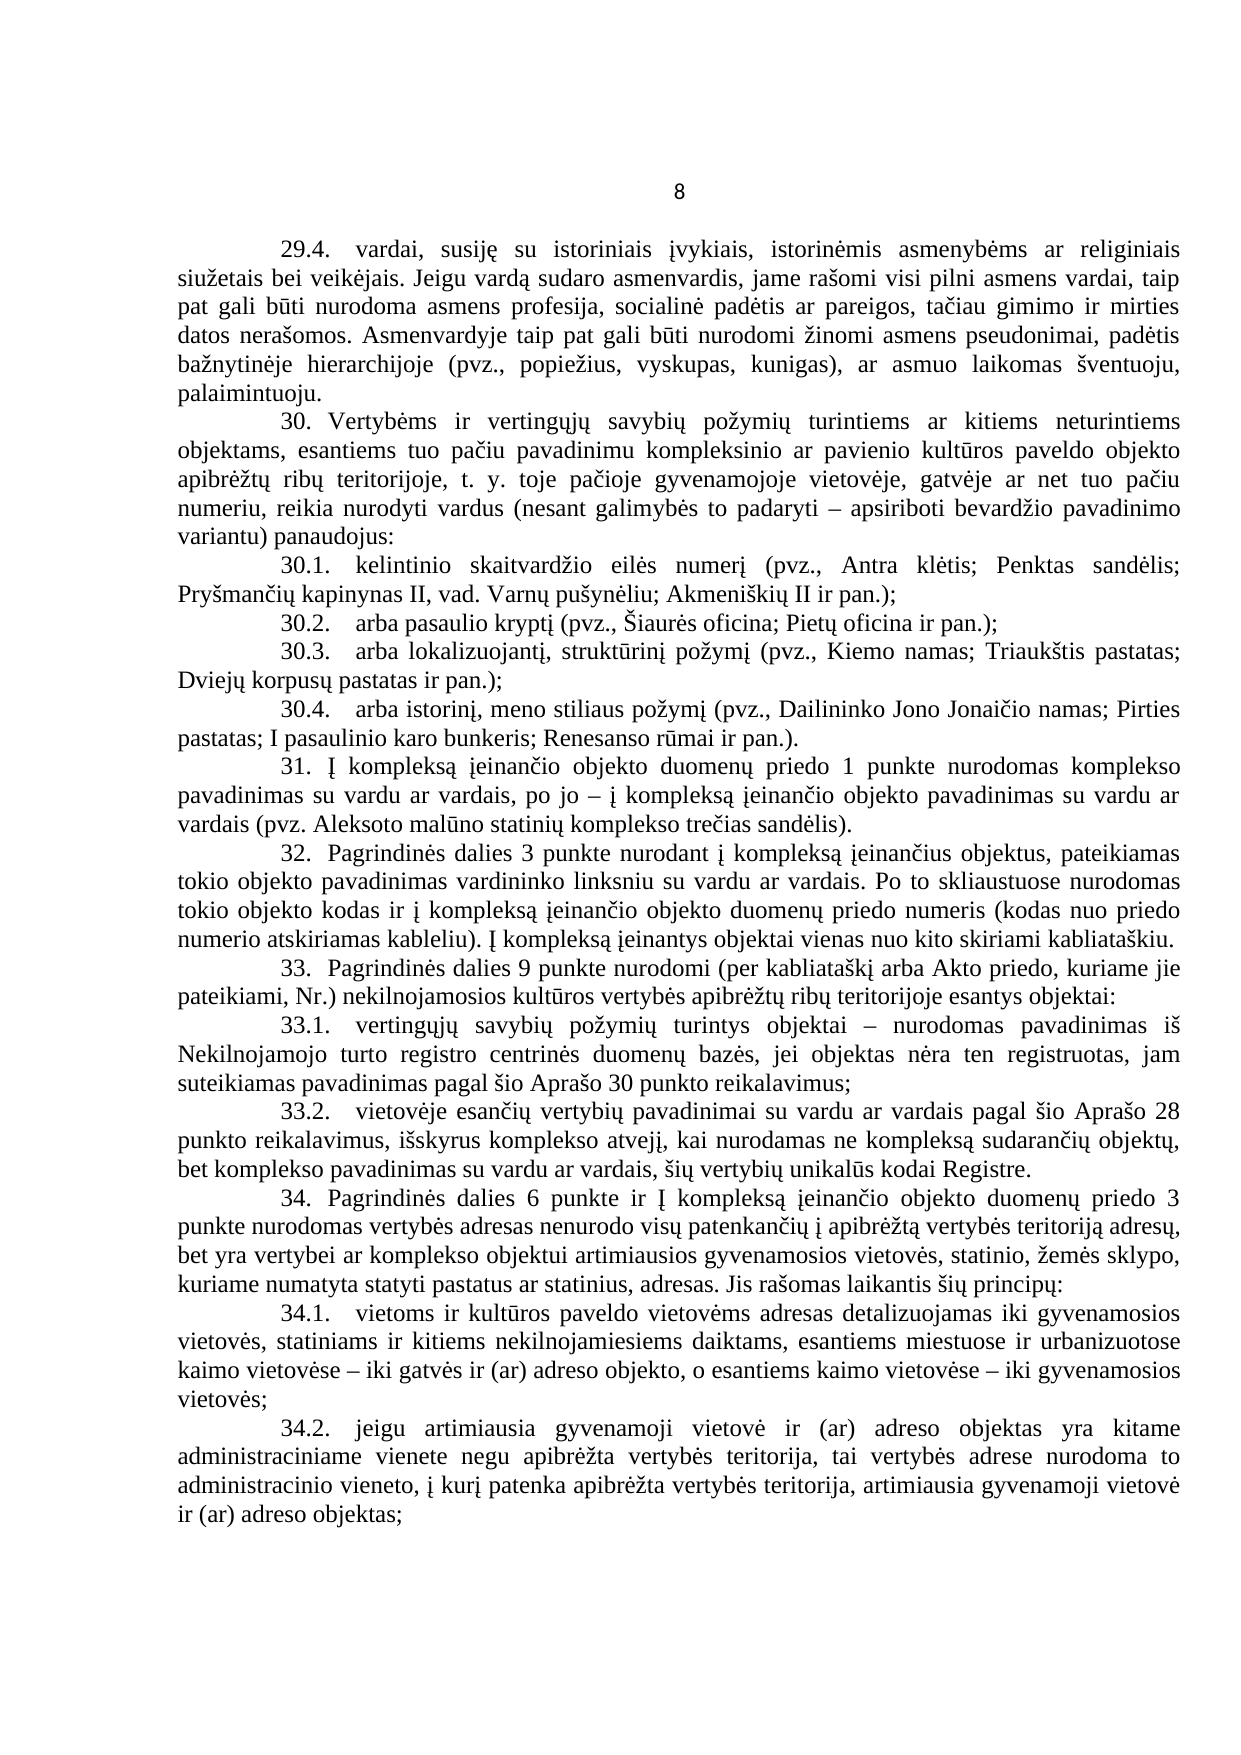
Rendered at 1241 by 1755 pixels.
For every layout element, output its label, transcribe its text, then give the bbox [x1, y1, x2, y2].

text 34.1. vietoms ir kultūros paveldo vietovėms adresas detalizuojamas iki gyvenamosios vietovės, statiniams ir kitiems nekilnojamiesiems daiktams, esantiems miestuose ir urbanizuotose kaimo vietovėse – iki gatvės ir (ar) adreso objekto, o esantiems kaimo vietovėse – iki gyvenamosios vietovės; [177, 1298, 1181, 1413]
text 32. Pagrindinės dalies 3 punkte nurodant į kompleksą įeinančius objektus, pateikiamas tokio objekto pavadinimas vardininko linksniu su vardu ar vardais. Po to skliaustuose nurodomas tokio objekto kodas ir į kompleksą įeinančio objekto duomenų priedo numeris (kodas nuo priedo numerio atskiriamas kableliu). Į kompleksą įeinantys objektai vienas nuo kito skiriami kabliataškiu. [177, 838, 1181, 953]
text 30.1. kelintinio skaitvardžio eilės numerį (pvz., Antra klėtis; Penktas sandėlis; Pryšmančių kapinynas II, vad. Varnų pušynėliu; Akmeniškių II ir pan.); [177, 550, 1181, 608]
text 34.2. jeigu artimiausia gyvenamoji vietovė ir (ar) adreso objektas yra kitame administraciniame vienete negu apibrėžta vertybės teritorija, tai vertybės adrese nurodoma to administracinio vieneto, į kurį patenka apibrėžta vertybės teritorija, artimiausia gyvenamoji vietovė ir (ar) adreso objektas; [177, 1413, 1181, 1528]
text 30.2. arba pasaulio kryptį (pvz., Šiaurės oficina; Pietų oficina ir pan.); [177, 608, 1181, 636]
text 33.1. vertingųjų savybių požymių turintys objektai – nurodomas pavadinimas iš Nekilnojamojo turto registro centrinės duomenų bazės, jei objektas nėra ten registruotas, jam suteikiamas pavadinimas pagal šio Aprašo 30 punkto reikalavimus; [177, 1010, 1181, 1096]
text 30.4. arba istorinį, meno stiliaus požymį (pvz., Dailininko Jono Jonaičio namas; Pirties pastatas; I pasaulinio karo bunkeris; Renesanso rūmai ir pan.). [177, 694, 1181, 751]
text 33. Pagrindinės dalies 9 punkte nurodomi (per kabliataškį arba Akto priedo, kuriame jie pateikiami, Nr.) nekilnojamosios kultūros vertybės apibrėžtų ribų teritorijoje esantys objektai: [177, 953, 1181, 1010]
text 34. Pagrindinės dalies 6 punkte ir Į kompleksą įeinančio objekto duomenų priedo 3 punkte nurodomas vertybės adresas nenurodo visų patenkančių į apibrėžtą vertybės teritoriją adresų, bet yra vertybei ar komplekso objektui artimiausios gyvenamosios vietovės, statinio, žemės sklypo, kuriame numatyta statyti pastatus ar statinius, adresas. Jis rašomas laikantis šių principų: [177, 1183, 1181, 1298]
text 33.2. vietovėje esančių vertybių pavadinimai su vardu ar vardais pagal šio Aprašo 28 punkto reikalavimus, išskyrus komplekso atvejį, kai nurodamas ne kompleksą sudarančių objektų, bet komplekso pavadinimas su vardu ar vardais, šių vertybių unikalūs kodai Registre. [177, 1096, 1181, 1183]
text 30. Vertybėms ir vertingųjų savybių požymių turintiems ar kitiems neturintiems objektams, esantiems tuo pačiu pavadinimu kompleksinio ar pavienio kultūros paveldo objekto apibrėžtų ribų teritorijoje, t. y. toje pačioje gyvenamojoje vietovėje, gatvėje ar net tuo pačiu numeriu, reikia nurodyti vardus (nesant galimybės to padaryti – apsiriboti bevardžio pavadinimo variantu) panaudojus: [177, 406, 1181, 550]
text 29.4. vardai, susiję su istoriniais įvykiais, istorinėmis asmenybėms ar religiniais siužetais bei veikėjais. Jeigu vardą sudaro asmenvardis, jame rašomi visi pilni asmens vardai, taip pat gali būti nurodoma asmens profesija, socialinė padėtis ar pareigos, tačiau gimimo ir mirties datos nerašomos. Asmenvardyje taip pat gali būti nurodomi žinomi asmens pseudonimai, padėtis bažnytinėje hierarchijoje (pvz., popiežius, vyskupas, kunigas), ar asmuo laikomas šventuoju, palaimintuoju. [177, 234, 1181, 406]
text 30.3. arba lokalizuojantį, struktūrinį požymį (pvz., Kiemo namas; Triaukštis pastatas; Dviejų korpusų pastatas ir pan.); [177, 636, 1181, 694]
text 31. Į kompleksą įeinančio objekto duomenų priedo 1 punkte nurodomas komplekso pavadinimas su vardu ar vardais, po jo – į kompleksą įeinančio objekto pavadinimas su vardu ar vardais (pvz. Aleksoto malūno statinių komplekso trečias sandėlis). [177, 751, 1181, 838]
